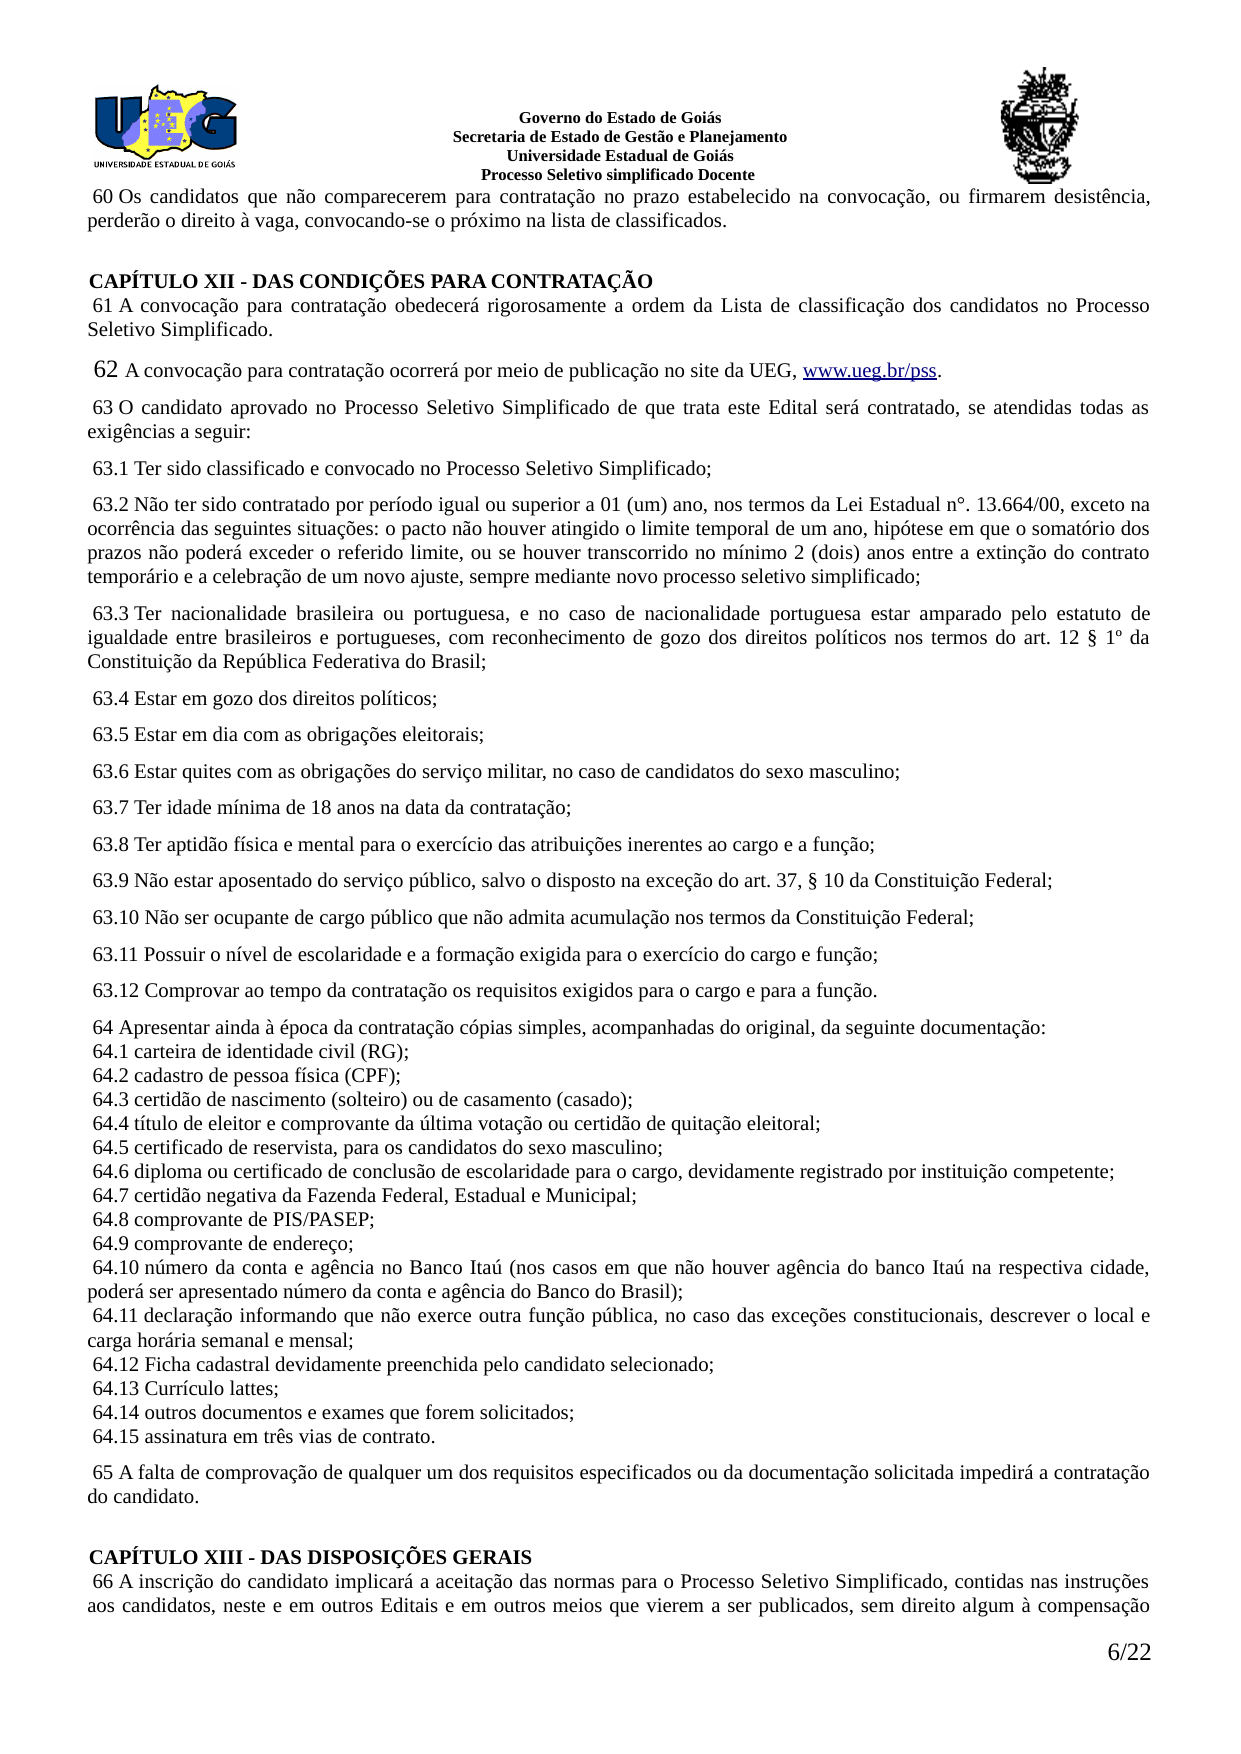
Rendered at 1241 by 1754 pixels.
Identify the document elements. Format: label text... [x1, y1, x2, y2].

list Estar em dia com as obrigações eleitorais; [87, 722, 1152, 746]
list O candidato aprovado no Processo Seletivo Simplificado de que trata este Edital será contratado, se atendidas todas as exigências a seguir: [87, 395, 1152, 443]
list Ter sido classificado e convocado no Processo Seletivo Simplificado; [87, 456, 1152, 480]
list A convocação para contratação ocorrerá por meio de publicação no site da UEG, www.ueg.br/pss. [87, 354, 1152, 382]
list Apresentar ainda à época da contratação cópias simples, acompanhadas do original, da seguinte documentação: [87, 1015, 1152, 1039]
list carteira de identidade civil (RG); [87, 1039, 1152, 1063]
list Ter idade mínima de 18 anos na data da contratação; [87, 795, 1152, 819]
list certidão de nascimento (solteiro) ou de casamento (casado); [87, 1087, 1152, 1111]
list comprovante de endereço; [87, 1231, 1152, 1255]
list Estar em gozo dos direitos políticos; [87, 686, 1152, 710]
list Não ser ocupante de cargo público que não admita acumulação nos termos da Constituição Federal; [87, 905, 1152, 929]
list Comprovar ao tempo da contratação os requisitos exigidos para o cargo e para a função. [87, 978, 1152, 1002]
list Ficha cadastral devidamente preenchida pelo candidato selecionado; [87, 1352, 1152, 1376]
list Possuir o nível de escolaridade e a formação exigida para o exercício do cargo e função; [87, 942, 1152, 966]
list diploma ou certificado de conclusão de escolaridade para o cargo, devidamente registrado por instituição competente; [87, 1159, 1152, 1183]
list Currículo lattes; [87, 1376, 1152, 1400]
picture [93, 83, 238, 169]
list certidão negativa da Fazenda Federal, Estadual e Municipal; [87, 1183, 1152, 1207]
list A inscrição do candidato implicará a aceitação das normas para o Processo Seletivo Simplificado, contidas nas instruções aos candidatos, neste e em outros Editais e em outros meios que vierem a ser publicados, sem direito algum à compensação [87, 1569, 1152, 1617]
list título de eleitor e comprovante da última votação ou certidão de quitação eleitoral; [87, 1111, 1152, 1135]
text CAPÍTULO XIII - DAS DISPOSIÇÕES GERAIS [88, 1545, 1152, 1569]
list assinatura em três vias de contrato. [87, 1424, 1152, 1448]
list outros documentos e exames que forem solicitados; [87, 1400, 1152, 1424]
list Ter nacionalidade brasileira ou portuguesa, e no caso de nacionalidade portuguesa estar amparado pelo estatuto de igualdade entre brasileiros e portugueses, com reconhecimento de gozo dos direitos políticos nos termos do art. 12 § 1º da Constituição da República Federativa do Brasil; [87, 601, 1152, 673]
list declaração informando que não exerce outra função pública, no caso das exceções constitucionais, descrever o local e carga horária semanal e mensal; [87, 1303, 1152, 1352]
list cadastro de pessoa física (CPF); [87, 1063, 1152, 1087]
text CAPÍTULO XII - DAS CONDIÇÕES PARA CONTRATAÇÃO [88, 269, 1152, 293]
list comprovante de PIS/PASEP; [87, 1207, 1152, 1231]
list certificado de reservista, para os candidatos do sexo masculino; [87, 1135, 1152, 1159]
list Estar quites com as obrigações do serviço militar, no caso de candidatos do sexo masculino; [87, 759, 1152, 783]
list número da conta e agência no Banco Itaú (nos casos em que não houver agência do banco Itaú na respectiva cidade, poderá ser apresentado número da conta e agência do Banco do Brasil); [87, 1255, 1152, 1303]
list Os candidatos que não comparecerem para contratação no prazo estabelecido na convocação, ou firmarem desistência, perderão o direito à vaga, convocando-se o próximo na lista de classificados. [87, 184, 1152, 232]
list Não ter sido contratado por período igual ou superior a 01 (um) ano, nos termos da Lei Estadual n°. 13.664/00, exceto na ocorrência das seguintes situações: o pacto não houver atingido o limite temporal de um ano, hipótese em que o somatório dos prazos não poderá exceder o referido limite, ou se houver transcorrido no mínimo 2 (dois) anos entre a extinção do contrato temporário e a celebração de um novo ajuste, sempre mediante novo processo seletivo simplificado; [87, 492, 1152, 588]
list Ter aptidão física e mental para o exercício das atribuições inerentes ao cargo e a função; [87, 832, 1152, 856]
picture [1000, 67, 1079, 184]
list A falta de comprovação de qualquer um dos requisitos especificados ou da documentação solicitada impedirá a contratação do candidato. [87, 1460, 1152, 1508]
list A convocação para contratação obedecerá rigorosamente a ordem da Lista de classificação dos candidatos no Processo Seletivo Simplificado. [87, 293, 1152, 341]
list Não estar aposentado do serviço público, salvo o disposto na exceção do art. 37, § 10 da Constituição Federal; [87, 868, 1152, 892]
